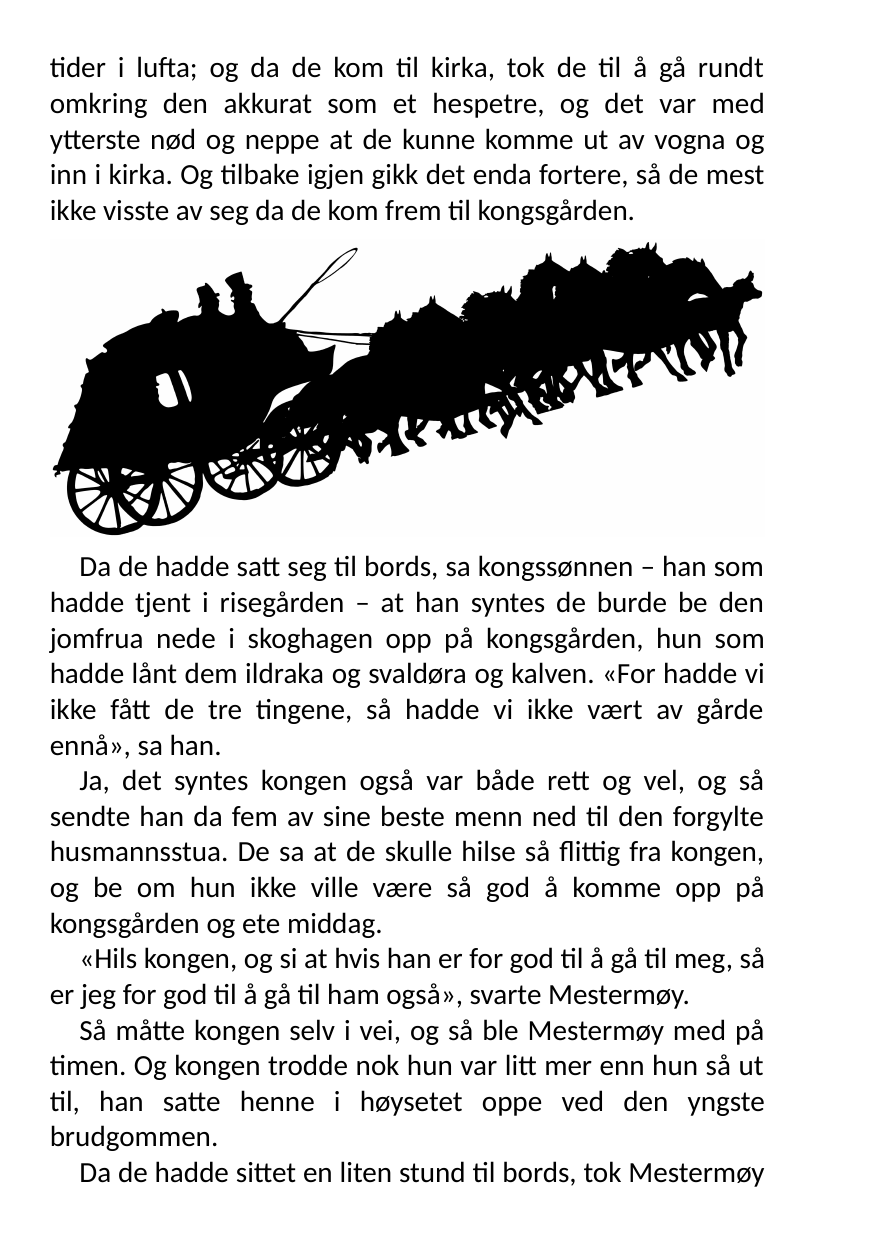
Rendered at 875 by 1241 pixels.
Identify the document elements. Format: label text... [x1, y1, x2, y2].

text tider i lufta; og da de kom til kirka, tok de til å gå rundt omkring den akkurat som et hespetre, og det var med ytterste nød og neppe at de kunne komme ut av vogna og inn i kirka. Og tilbake igjen gikk det enda fortere, så de mest ikke visste av seg da de kom frem til kongsgården. [49, 49, 765, 228]
text Ja, det syntes kongen også var både rett og vel, og så sendte han da fem av sine beste menn ned til den forgylte husmannsstua. De sa at de skulle hilse så flittig fra kongen, og be om hun ikke ville være så god å komme opp på kongsgården og ete middag. [49, 762, 765, 940]
text Da de hadde sittet en liten stund til bords, tok Mestermøy [49, 1154, 765, 1190]
text «Hils kongen, og si at hvis han er for god til å gå til meg, så er jeg for god til å gå til ham også», svarte Mestermøy. [49, 940, 765, 1012]
text Da de hadde satt seg til bords, sa kongssønnen – han som hadde tjent i risegården – at han syntes de burde be den jomfrua nede i skoghagen opp på kongsgården, hun som hadde lånt dem ildraka og svaldøra og kalven. «For hadde vi ikke fått de tre tingene, så hadde vi ikke vært av gårde ennå», sa han. [49, 548, 765, 762]
picture [49, 239, 766, 537]
text Så måtte kongen selv i vei, og så ble Mestermøy med på timen. Og kongen trodde nok hun var litt mer enn hun så ut til, han satte henne i høysetet oppe ved den yngste brudgommen. [49, 1012, 765, 1154]
